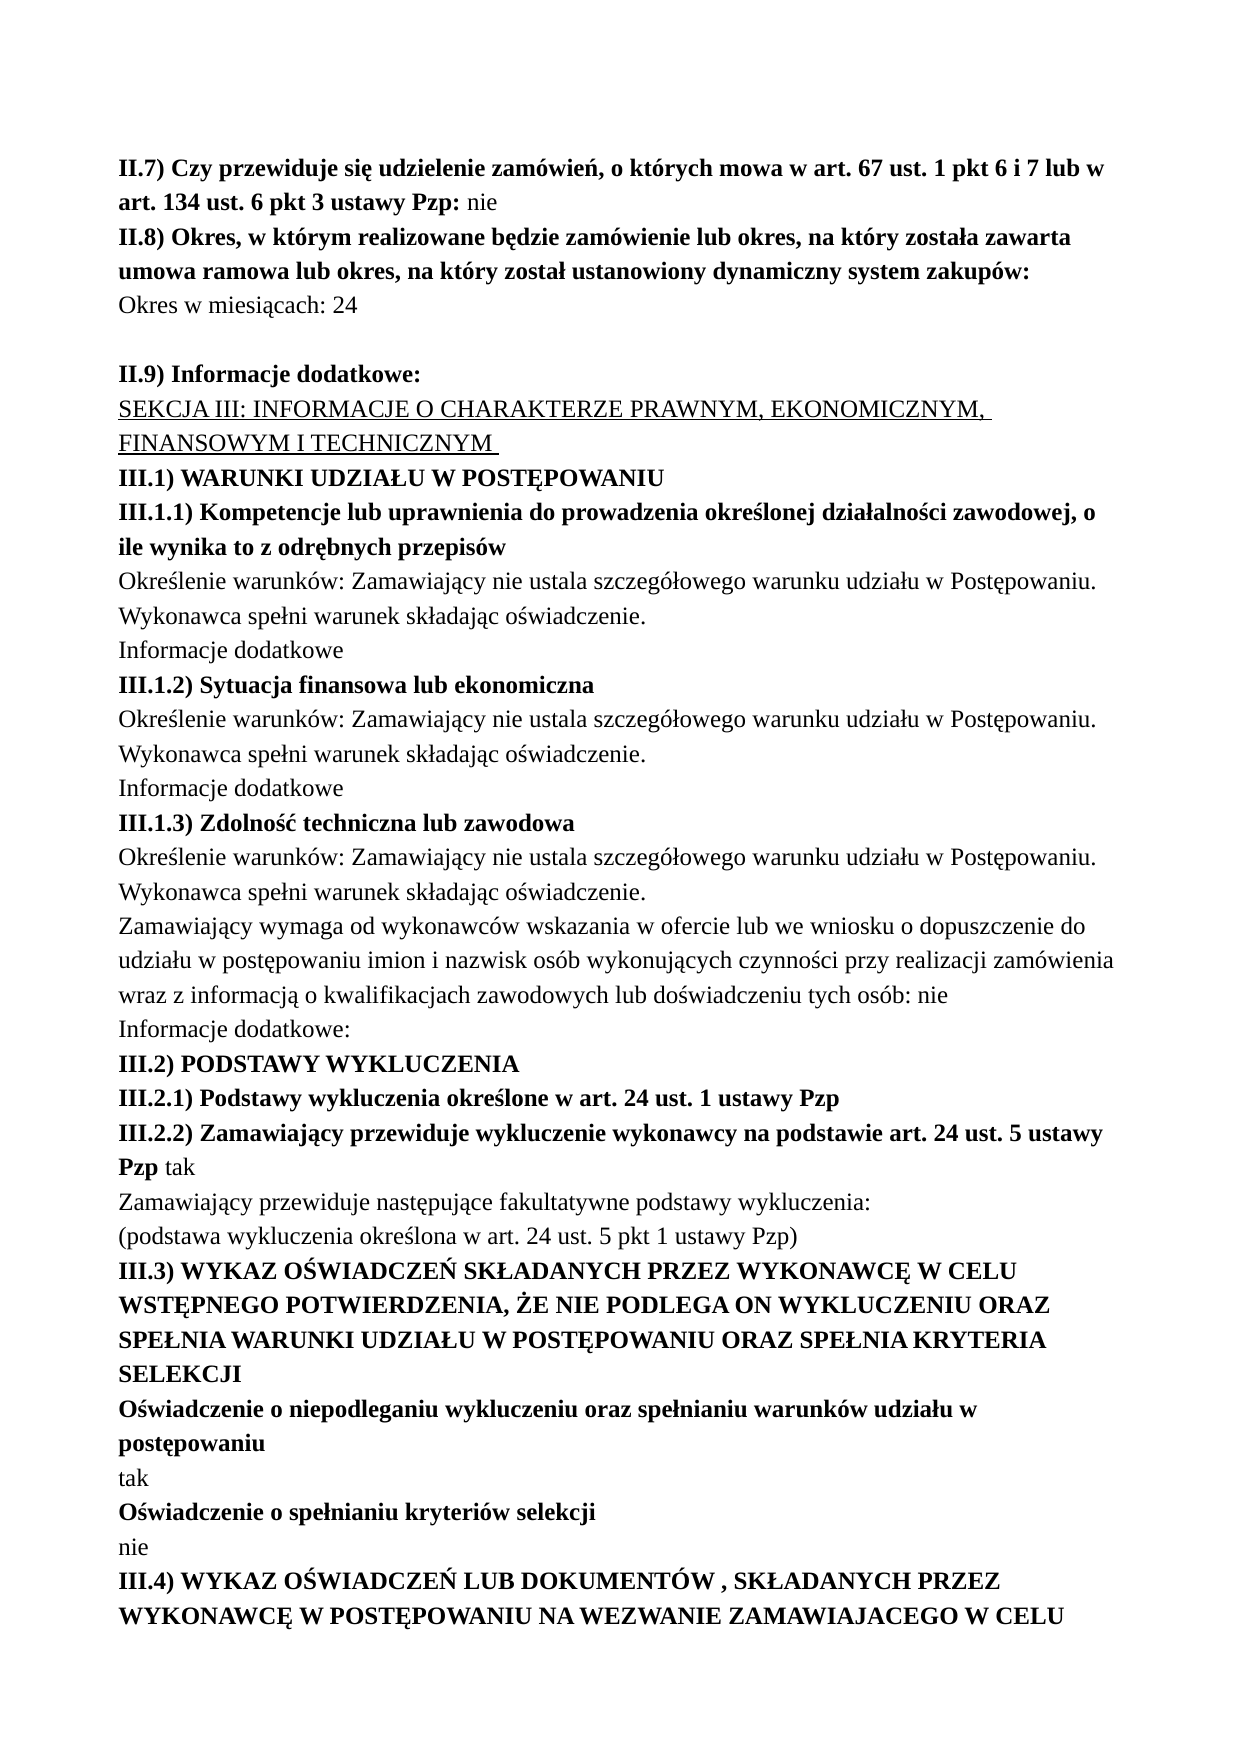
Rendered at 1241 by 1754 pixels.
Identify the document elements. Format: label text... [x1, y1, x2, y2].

text Okres w miesiącach: 24 [118, 291, 1122, 319]
text III.4) WYKAZ OŚWIADCZEŃ LUB DOKUMENTÓW , SKŁADANYCH PRZEZ WYKONAWCĘ W POSTĘPOWANIU NA WEZWANIE ZAMAWIAJACEGO W CELU [118, 1566, 1122, 1629]
text II.7) Czy przewiduje się udzielenie zamówień, o których mowa w art. 67 ust. 1 pkt 6 i 7 lub w art. 134 ust. 6 pkt 3 ustawy Pzp: nie II.8) Okres, w którym realizowane będzie zamówienie lub okres, na który została zawarta umowa ramowa lub okres, na który został ustanowiony dynamiczny system zakupów: [118, 118, 1122, 285]
text III.3) WYKAZ OŚWIADCZEŃ SKŁADANYCH PRZEZ WYKONAWCĘ W CELU WSTĘPNEGO POTWIERDZENIA, ŻE NIE PODLEGA ON WYKLUCZENIU ORAZ SPEŁNIA WARUNKI UDZIAŁU W POSTĘPOWANIU ORAZ SPEŁNIA KRYTERIA SELEKCJI [118, 1256, 1122, 1388]
text III.2.1) Podstawy wykluczenia określone w art. 24 ust. 1 ustawy Pzp III.2.2) Zamawiający przewiduje wykluczenie wykonawcy na podstawie art. 24 ust. 5 ustawy Pzp tak Zamawiający przewiduje następujące fakultatywne podstawy wykluczenia: (podstawa wykluczenia określona w art. 24 ust. 5 pkt 1 ustawy Pzp) [118, 1083, 1122, 1250]
text Oświadczenie o niepodleganiu wykluczeniu oraz spełnianiu warunków udziału w postępowaniu tak Oświadczenie o spełnianiu kryteriów selekcji nie [118, 1394, 1122, 1561]
text SEKCJA III: INFORMACJE O CHARAKTERZE PRAWNYM, EKONOMICZNYM, FINANSOWYM I TECHNICZNYM [118, 394, 1122, 457]
text III.2) PODSTAWY WYKLUCZENIA [118, 1049, 1122, 1078]
text III.1.1) Kompetencje lub uprawnienia do prowadzenia określonej działalności zawodowej, o ile wynika to z odrębnych przepisów Określenie warunków: Zamawiający nie ustala szczegółowego warunku udziału w Postępowaniu. Wykonawca spełni warunek składając oświadczenie. Informacje dodatkowe III.1.2) Sytuacja finansowa lub ekonomiczna Określenie warunków: Zamawiający nie ustala szczegółowego warunku udziału w Postępowaniu. Wykonawca spełni warunek składając oświadczenie. Informacje dodatkowe III.1.3) Zdolność techniczna lub zawodowa Określenie warunków: Zamawiający nie ustala szczegółowego warunku udziału w Postępowaniu. Wykonawca spełni warunek składając oświadczenie. Zamawiający wymaga od wykonawców wskazania w ofercie lub we wniosku o dopuszczenie do udziału w postępowaniu imion i nazwisk osób wykonujących czynności przy realizacji zamówienia wraz z informacją o kwalifikacjach zawodowych lub doświadczeniu tych osób: nie Informacje dodatkowe: [118, 497, 1122, 1043]
text III.1) WARUNKI UDZIAŁU W POSTĘPOWANIU [118, 463, 1122, 492]
text II.9) Informacje dodatkowe: [118, 325, 1122, 388]
